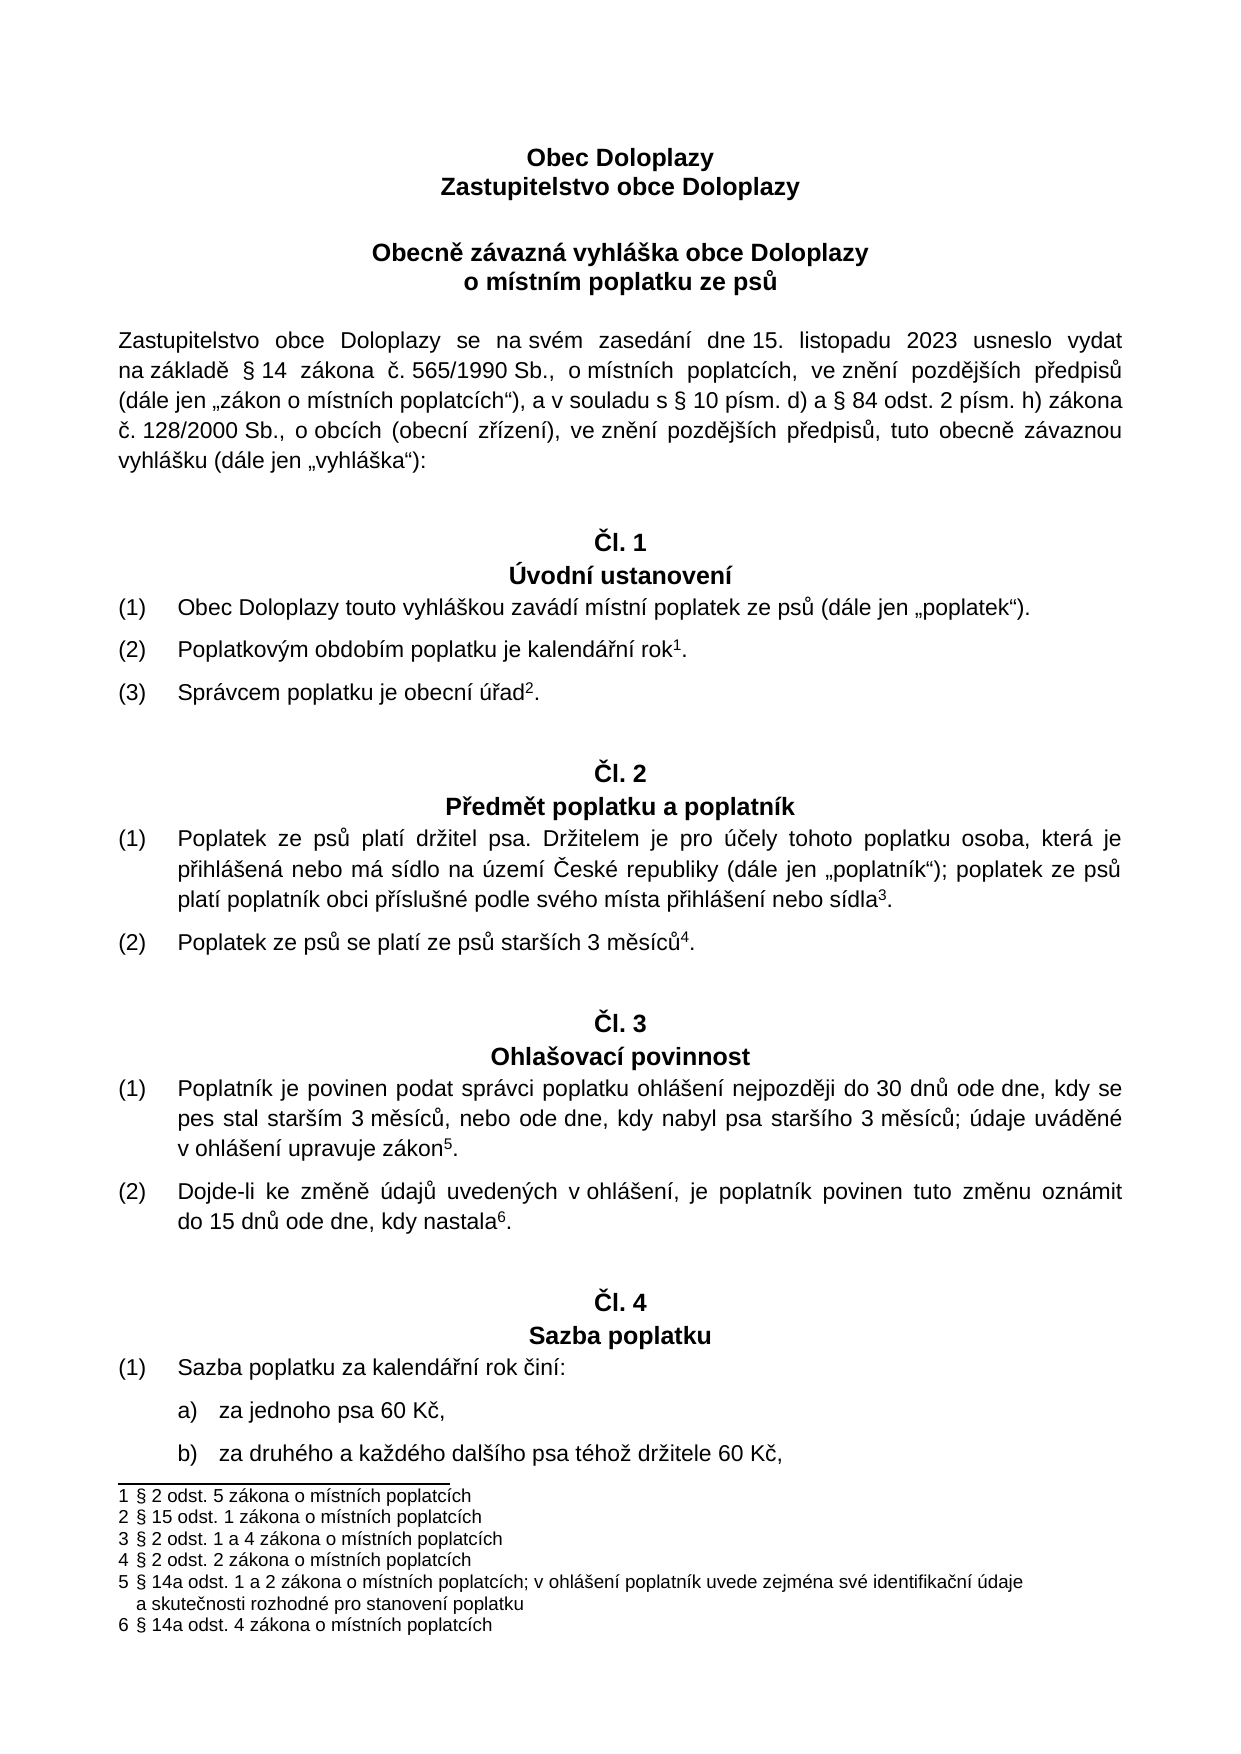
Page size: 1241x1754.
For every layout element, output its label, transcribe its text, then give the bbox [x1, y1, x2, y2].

subtitle Čl. 3 Ohlašovací povinnost [118, 1009, 1122, 1071]
subtitle Čl. 4 Sazba poplatku [118, 1288, 1122, 1350]
list § 2 odst. 1 a 4 zákona o místních poplatcích [118, 1528, 1122, 1549]
list § 2 odst. 2 zákona o místních poplatcích [118, 1549, 1122, 1571]
subtitle Obecně závazná vyhláška obce Doloplazy o místním poplatku ze psů [118, 238, 1122, 295]
list za druhého a každého dalšího psa téhož držitele 60 Kč, [177, 1440, 1122, 1466]
text Obec Doloplazy Zastupitelstvo obce Doloplazy [118, 143, 1122, 201]
list za jednoho psa 60 Kč, [177, 1397, 1122, 1423]
list § 14a odst. 1 a 2 zákona o místních poplatcích; v ohlášení poplatník uvede zejména své identifikační údaje a skutečnosti rozhodné pro stanovení poplatku [118, 1571, 1122, 1614]
list Poplatek ze psů platí držitel psa. Držitelem je pro účely tohoto poplatku osoba, která je přihlášená nebo má sídlo na území České republiky (dále jen „poplatník“); poplatek ze psů platí poplatník obci příslušné podle svého místa přihlášení nebo sídla. [118, 825, 1122, 912]
list Dojde-li ke změně údajů uvedených v ohlášení, je poplatník povinen tuto změnu oznámit do 15 dnů ode dne, kdy nastala. [118, 1178, 1122, 1234]
list § 15 odst. 1 zákona o místních poplatcích [118, 1506, 1122, 1528]
list Obec Doloplazy touto vyhláškou zavádí místní poplatek ze psů (dále jen „poplatek“). [118, 594, 1122, 620]
subtitle Čl. 2 Předmět poplatku a poplatník [118, 759, 1122, 821]
list Poplatník je povinen podat správci poplatku ohlášení nejpozději do 30 dnů ode dne, kdy se pes stal starším 3 měsíců, nebo ode dne, kdy nabyl psa staršího 3 měsíců; údaje uváděné v ohlášení upravuje zákon. [118, 1075, 1122, 1162]
list Poplatkovým obdobím poplatku je kalendářní rok. [118, 636, 1122, 663]
list § 2 odst. 5 zákona o místních poplatcích [118, 1484, 1122, 1506]
text Zastupitelstvo obce Doloplazy se na svém zasedání dne 15. listopadu 2023 usneslo vydat na základě § 14 zákona č. 565/1990 Sb., o místních poplatcích, ve znění pozdějších předpisů (dále jen „zákon o místních poplatcích“), a v souladu s § 10 písm. d) a § 84 odst. 2 písm. h) zákona č. 128/2000 Sb., o obcích (obecní zřízení), ve znění pozdějších předpisů, tuto obecně závaznou vyhlášku (dále jen „vyhláška“): [118, 327, 1122, 474]
list Správcem poplatku je obecní úřad. [118, 679, 1122, 706]
subtitle Čl. 1 Úvodní ustanovení [118, 528, 1122, 589]
list Poplatek ze psů se platí ze psů starších 3 měsíců. [118, 928, 1122, 955]
list § 14a odst. 4 zákona o místních poplatcích [118, 1614, 1122, 1635]
list Sazba poplatku za kalendářní rok činí: [118, 1354, 1122, 1381]
